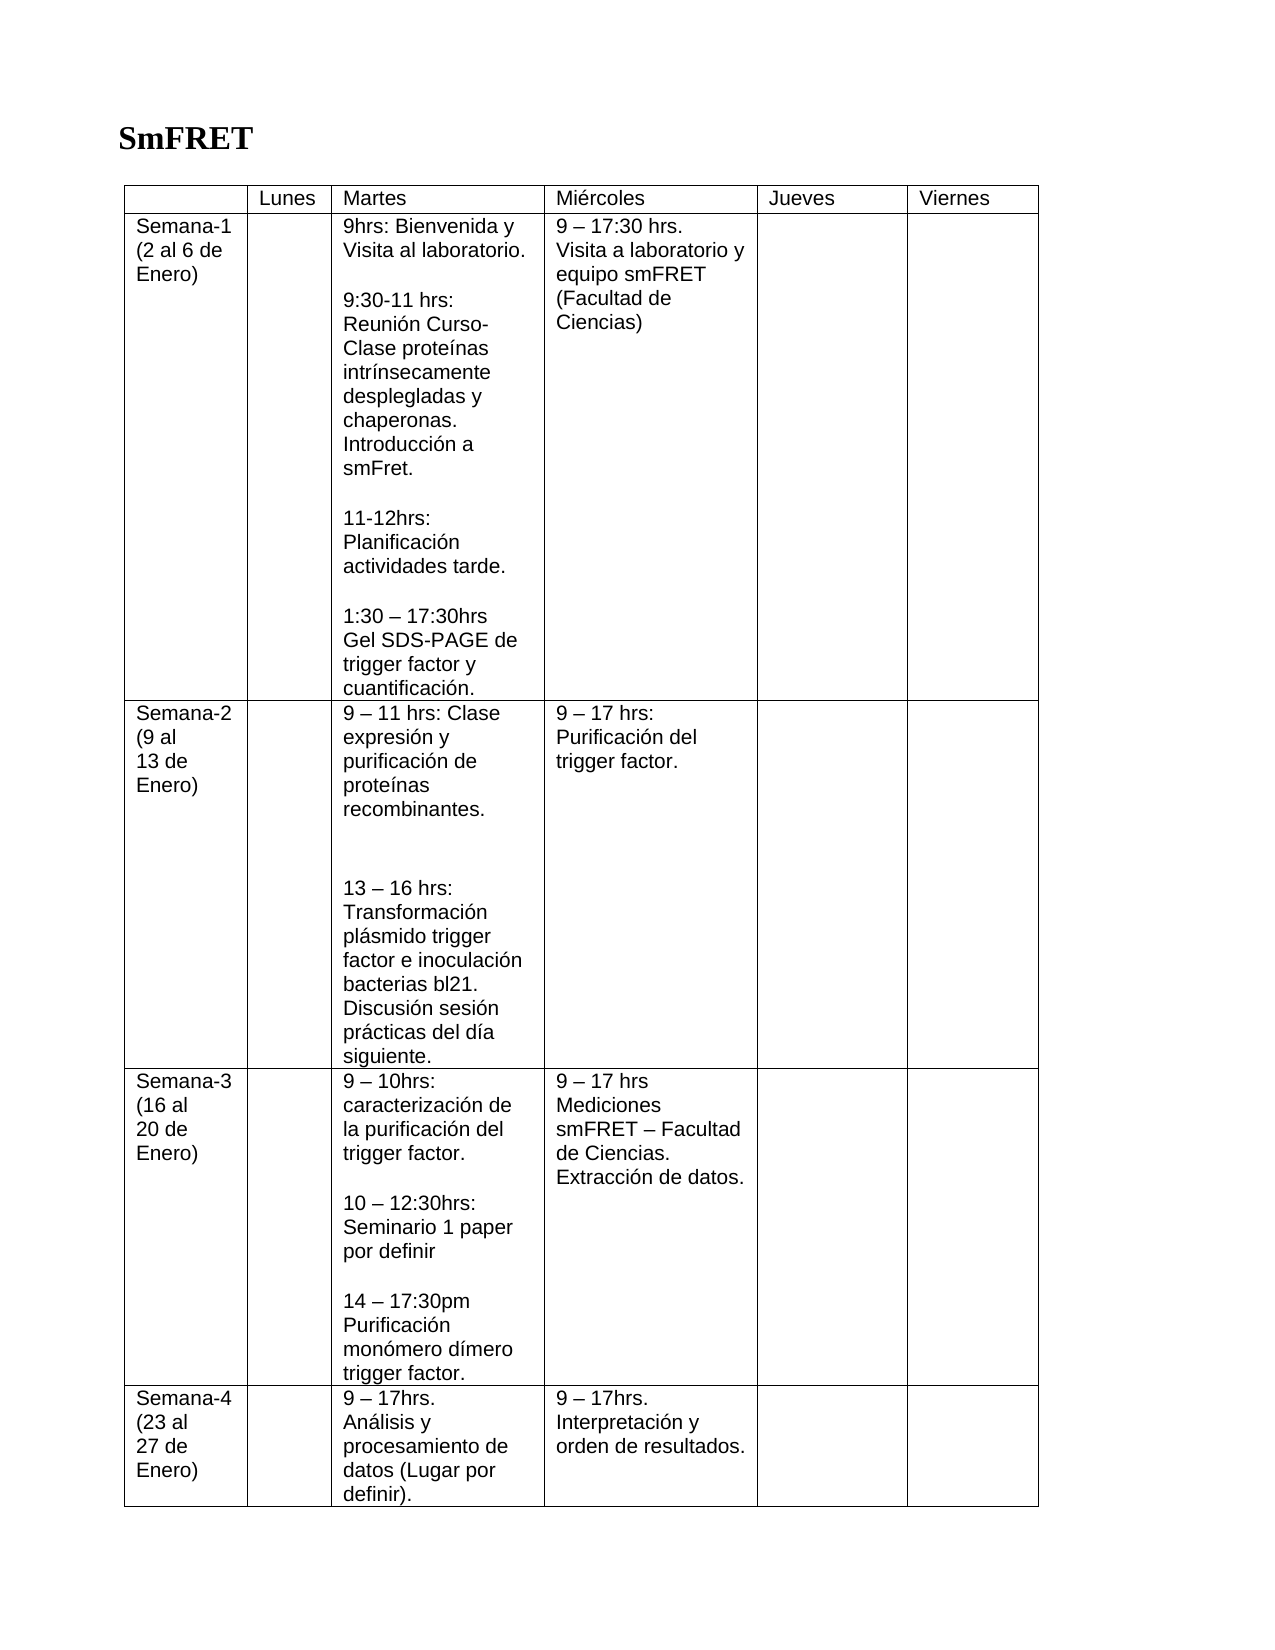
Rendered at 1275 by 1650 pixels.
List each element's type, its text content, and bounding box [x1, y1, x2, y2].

table_cell Semana-4 (23 al 27 de Enero) [125, 1386, 247, 1506]
table_cell [758, 701, 907, 1068]
table_cell 9 – 17 hrs: Purificación del trigger factor. [545, 701, 757, 1068]
table_cell [908, 1069, 1038, 1385]
table_header [125, 186, 247, 213]
table_header Jueves [758, 186, 907, 213]
table_header Martes [332, 186, 544, 213]
table_cell 9hrs: Bienvenida y Visita al laboratorio. 9:30-11 hrs: Reunión Curso- Clase proteínas intrínsecamente desplegladas y chaperonas. Introducción a smFret. 11-12hrs: Planificación actividades tarde. 1:30 – 17:30hrs Gel SDS-PAGE de trigger factor y cuantificación. [332, 214, 544, 700]
table_cell 9 – 11 hrs: Clase expresión y purificación de proteínas recombinantes. 13 – 16 hrs: Transformación plásmido trigger factor e inoculación bacterias bl21. Discusión sesión prácticas del día siguiente. [332, 701, 544, 1068]
table_cell 9 – 10hrs: caracterización de la purificación del trigger factor. 10 – 12:30hrs: Seminario 1 paper por definir 14 – 17:30pm Purificación monómero dímero trigger factor. [332, 1069, 544, 1385]
table_header Miércoles [545, 186, 757, 213]
table_cell 9 – 17 hrs Mediciones smFRET – Facultad de Ciencias. Extracción de datos. [545, 1069, 757, 1385]
table_cell Semana-1 (2 al 6 de Enero) [125, 214, 247, 700]
table_header Viernes [908, 186, 1038, 213]
text SmFRET [118, 118, 1157, 156]
table_cell [248, 214, 331, 700]
table_cell [758, 1386, 907, 1506]
table_header Lunes [248, 186, 331, 213]
table_cell 9 – 17:30 hrs. Visita a laboratorio y equipo smFRET (Facultad de Ciencias) [545, 214, 757, 700]
table_cell 9 – 17hrs. Interpretación y orden de resultados. [545, 1386, 757, 1506]
table_cell 9 – 17hrs. Análisis y procesamiento de datos (Lugar por definir). [332, 1386, 544, 1506]
table_cell [248, 1386, 331, 1506]
table_cell [248, 1069, 331, 1385]
table_cell [908, 701, 1038, 1068]
table_cell Semana-3 (16 al 20 de Enero) [125, 1069, 247, 1385]
table_cell [758, 214, 907, 700]
table_cell Semana-2 (9 al 13 de Enero) [125, 701, 247, 1068]
table_cell [248, 701, 331, 1068]
table_cell [908, 1386, 1038, 1506]
table_cell [908, 214, 1038, 700]
table_cell [758, 1069, 907, 1385]
